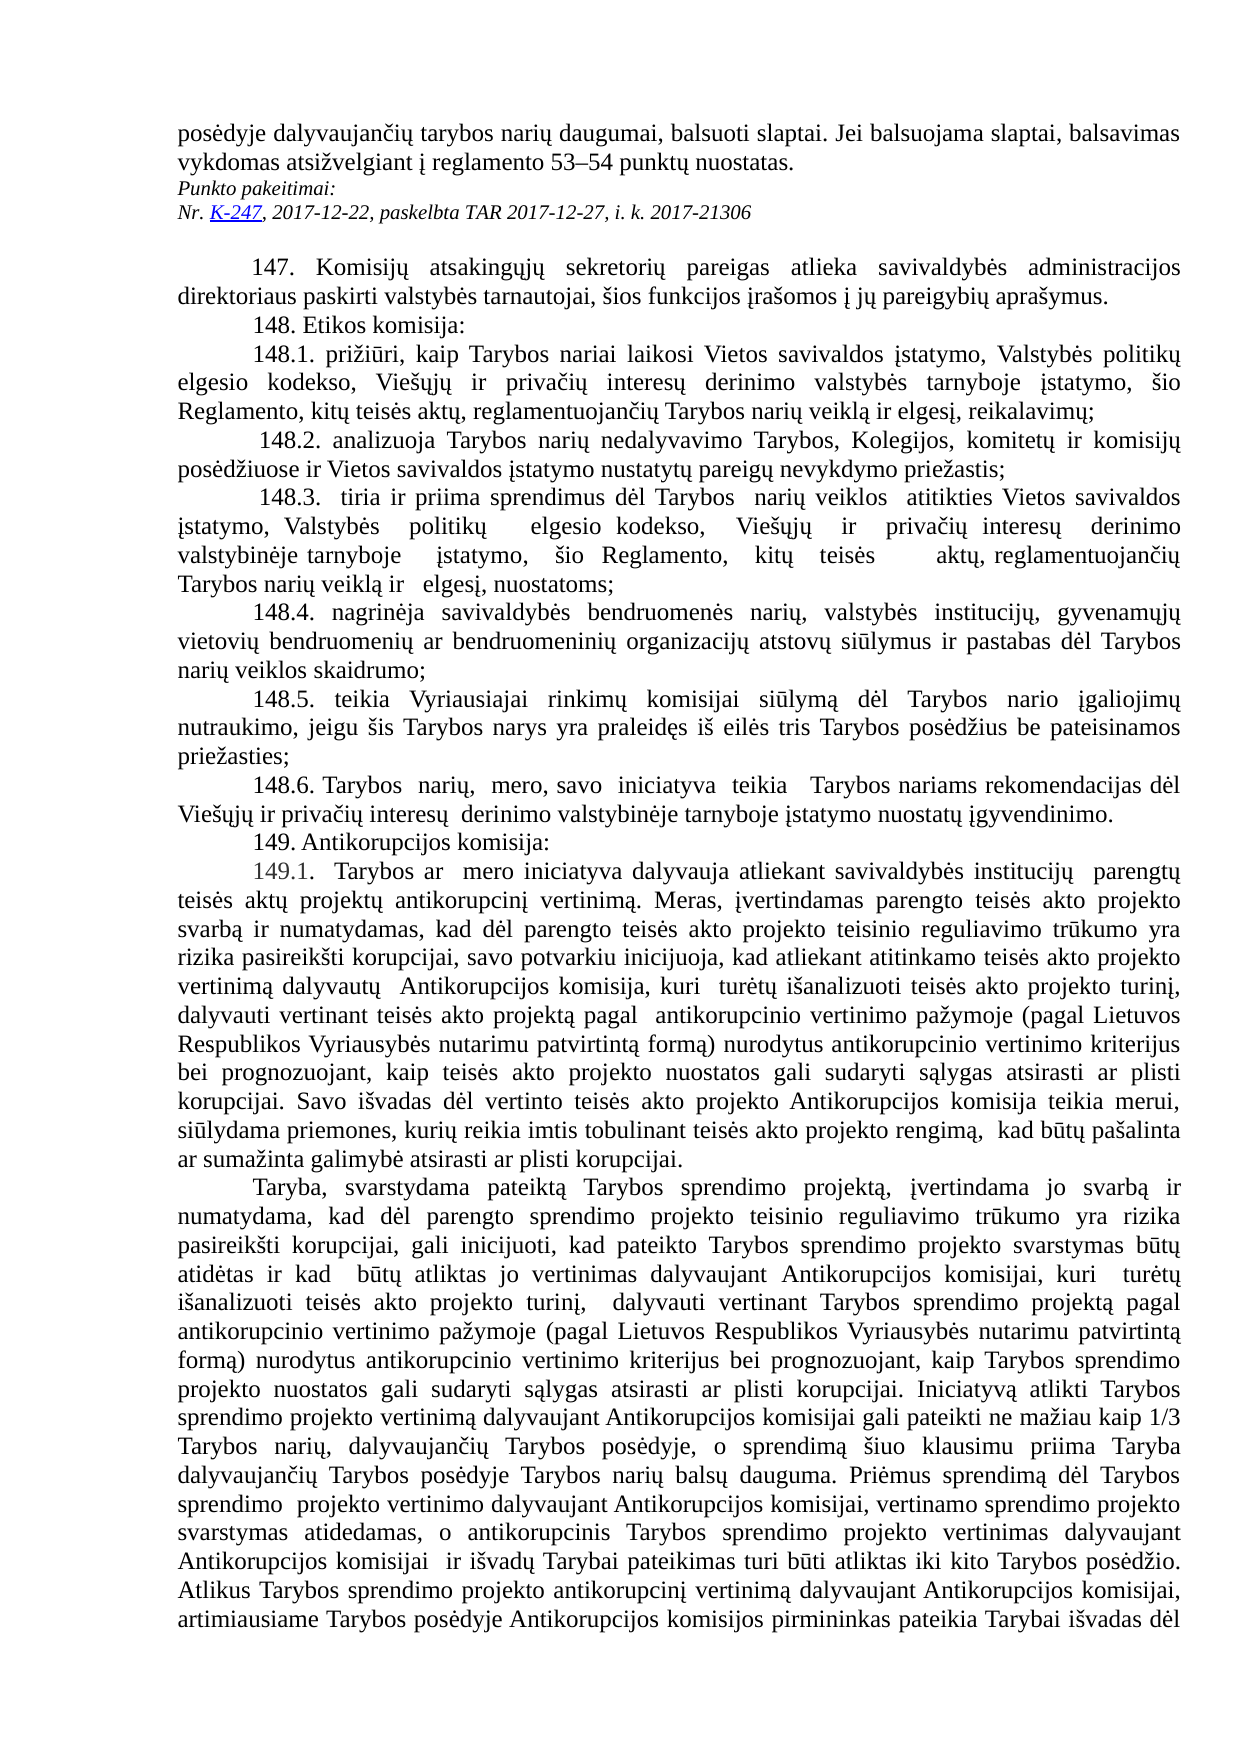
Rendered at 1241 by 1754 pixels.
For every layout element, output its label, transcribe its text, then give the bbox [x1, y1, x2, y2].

text Taryba, svarstydama pateiktą Tarybos sprendimo projektą, įvertindama jo svarbą ir numatydama, kad dėl parengto sprendimo projekto teisinio reguliavimo trūkumo yra rizika pasireikšti korupcijai, gali inicijuoti, kad pateikto Tarybos sprendimo projekto svarstymas būtų atidėtas ir kad būtų atliktas jo vertinimas dalyvaujant Antikorupcijos komisijai, kuri turėtų išanalizuoti teisės akto projekto turinį, dalyvauti vertinant Tarybos sprendimo projektą pagal antikorupcinio vertinimo pažymoje (pagal Lietuvos Respublikos Vyriausybės nutarimu patvirtintą formą) nurodytus antikorupcinio vertinimo kriterijus bei prognozuojant, kaip Tarybos sprendimo projekto nuostatos gali sudaryti sąlygas atsirasti ar plisti korupcijai. Iniciatyvą atlikti Tarybos sprendimo projekto vertinimą dalyvaujant Antikorupcijos komisijai gali pateikti ne mažiau kaip 1/3 Tarybos narių, dalyvaujančių Tarybos posėdyje, o sprendimą šiuo klausimu priima Taryba dalyvaujančių Tarybos posėdyje Tarybos narių balsų dauguma. Priėmus sprendimą dėl Tarybos sprendimo projekto vertinimo dalyvaujant Antikorupcijos komisijai, vertinamo sprendimo projekto svarstymas atidedamas, o antikorupcinis Tarybos sprendimo projekto vertinimas dalyvaujant Antikorupcijos komisijai ir išvadų Tarybai pateikimas turi būti atliktas iki kito Tarybos posėdžio. Atlikus Tarybos sprendimo projekto antikorupcinį vertinimą dalyvaujant Antikorupcijos komisijai, artimiausiame Tarybos posėdyje Antikorupcijos komisijos pirmininkas pateikia Tarybai išvadas dėl [177, 1172, 1181, 1632]
text 148.5. teikia Vyriausiajai rinkimų komisijai siūlymą dėl Tarybos nario įgaliojimų nutraukimo, jeigu šis Tarybos narys yra praleidęs iš eilės tris Tarybos posėdžius be pateisinamos priežasties; [177, 684, 1181, 770]
text 148.6. Tarybos narių, mero, savo iniciatyva teikia Tarybos nariams rekomendacijas dėl Viešųjų ir privačių interesų derinimo valstybinėje tarnyboje įstatymo nuostatų įgyvendinimo. [177, 770, 1181, 827]
text 149.1. Tarybos ar mero iniciatyva dalyvauja atliekant savivaldybės institucijų parengtų teisės aktų projektų antikorupcinį vertinimą. Meras, įvertindamas parengto teisės akto projekto svarbą ir numatydamas, kad dėl parengto teisės akto projekto teisinio reguliavimo trūkumo yra rizika pasireikšti korupcijai, savo potvarkiu inicijuoja, kad atliekant atitinkamo teisės akto projekto vertinimą dalyvautų Antikorupcijos komisija, kuri turėtų išanalizuoti teisės akto projekto turinį, dalyvauti vertinant teisės akto projektą pagal antikorupcinio vertinimo pažymoje (pagal Lietuvos Respublikos Vyriausybės nutarimu patvirtintą formą) nurodytus antikorupcinio vertinimo kriterijus bei prognozuojant, kaip teisės akto projekto nuostatos gali sudaryti sąlygas atsirasti ar plisti korupcijai. Savo išvadas dėl vertinto teisės akto projekto Antikorupcijos komisija teikia merui, siūlydama priemones, kurių reikia imtis tobulinant teisės akto projekto rengimą, kad būtų pašalinta ar sumažinta galimybė atsirasti ar plisti korupcijai. [177, 856, 1181, 1172]
text 148.2. analizuoja Tarybos narių nedalyvavimo Tarybos, Kolegijos, komitetų ir komisijų posėdžiuose ir Vietos savivaldos įstatymo nustatytų pareigų nevykdymo priežastis; [177, 425, 1181, 482]
text 149. Antikorupcijos komisija: [177, 827, 1181, 856]
text Nr. K-247, 2017-12-22, paskelbta TAR 2017-12-27, i. k. 2017-21306 [177, 200, 1181, 224]
text 148.4. nagrinėja savivaldybės bendruomenės narių, valstybės institucijų, gyvenamųjų vietovių bendruomenių ar bendruomeninių organizacijų atstovų siūlymus ir pastabas dėl Tarybos narių veiklos skaidrumo; [177, 597, 1181, 684]
text 148.1. prižiūri, kaip Tarybos nariai laikosi Vietos savivaldos įstatymo, Valstybės politikų elgesio kodekso, Viešųjų ir privačių interesų derinimo valstybės tarnyboje įstatymo, šio Reglamento, kitų teisės aktų, reglamentuojančių Tarybos narių veiklą ir elgesį, reikalavimų; [177, 339, 1181, 425]
text Punkto pakeitimai: [177, 176, 1181, 200]
text 148.3. tiria ir priima sprendimus dėl Tarybos narių veiklos atitikties Vietos savivaldos įstatymo, Valstybės politikų elgesio kodekso, Viešųjų ir privačių interesų derinimo valstybinėje tarnyboje įstatymo, šio Reglamento, kitų teisės aktų, reglamentuojančių Tarybos narių veiklą ir elgesį, nuostatoms; [177, 482, 1181, 597]
text 148. Etikos komisija: [177, 310, 1181, 339]
text posėdyje dalyvaujančių tarybos narių daugumai, balsuoti slaptai. Jei balsuojama slaptai, balsavimas vykdomas atsižvelgiant į reglamento 53–54 punktų nuostatas. [177, 118, 1181, 176]
text 147. Komisijų atsakingųjų sekretorių pareigas atlieka savivaldybės administracijos direktoriaus paskirti valstybės tarnautojai, šios funkcijos įrašomos į jų pareigybių aprašymus. [177, 252, 1181, 310]
